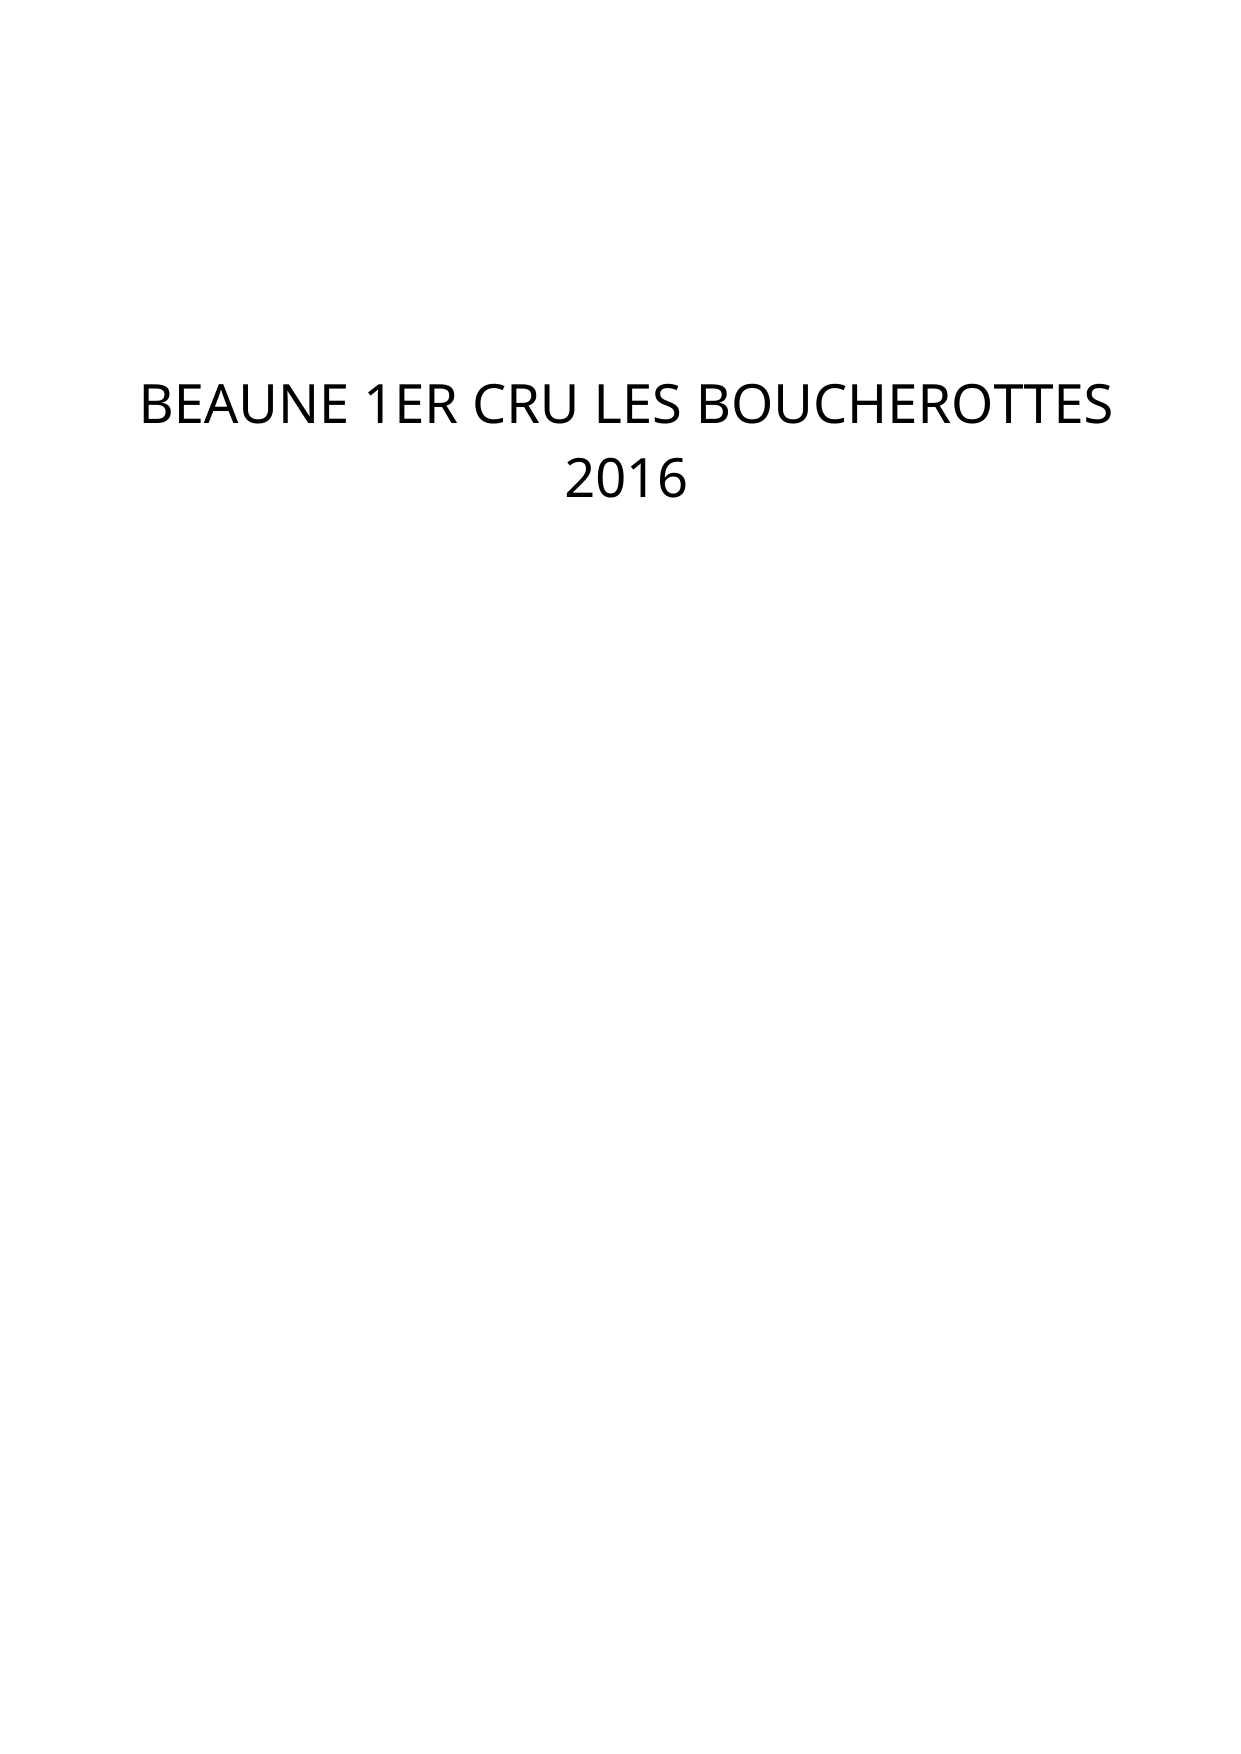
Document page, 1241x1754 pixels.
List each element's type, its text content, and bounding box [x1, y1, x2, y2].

text BEAUNE 1ER CRU LES BOUCHEROTTES 2016 [83, 366, 1169, 513]
